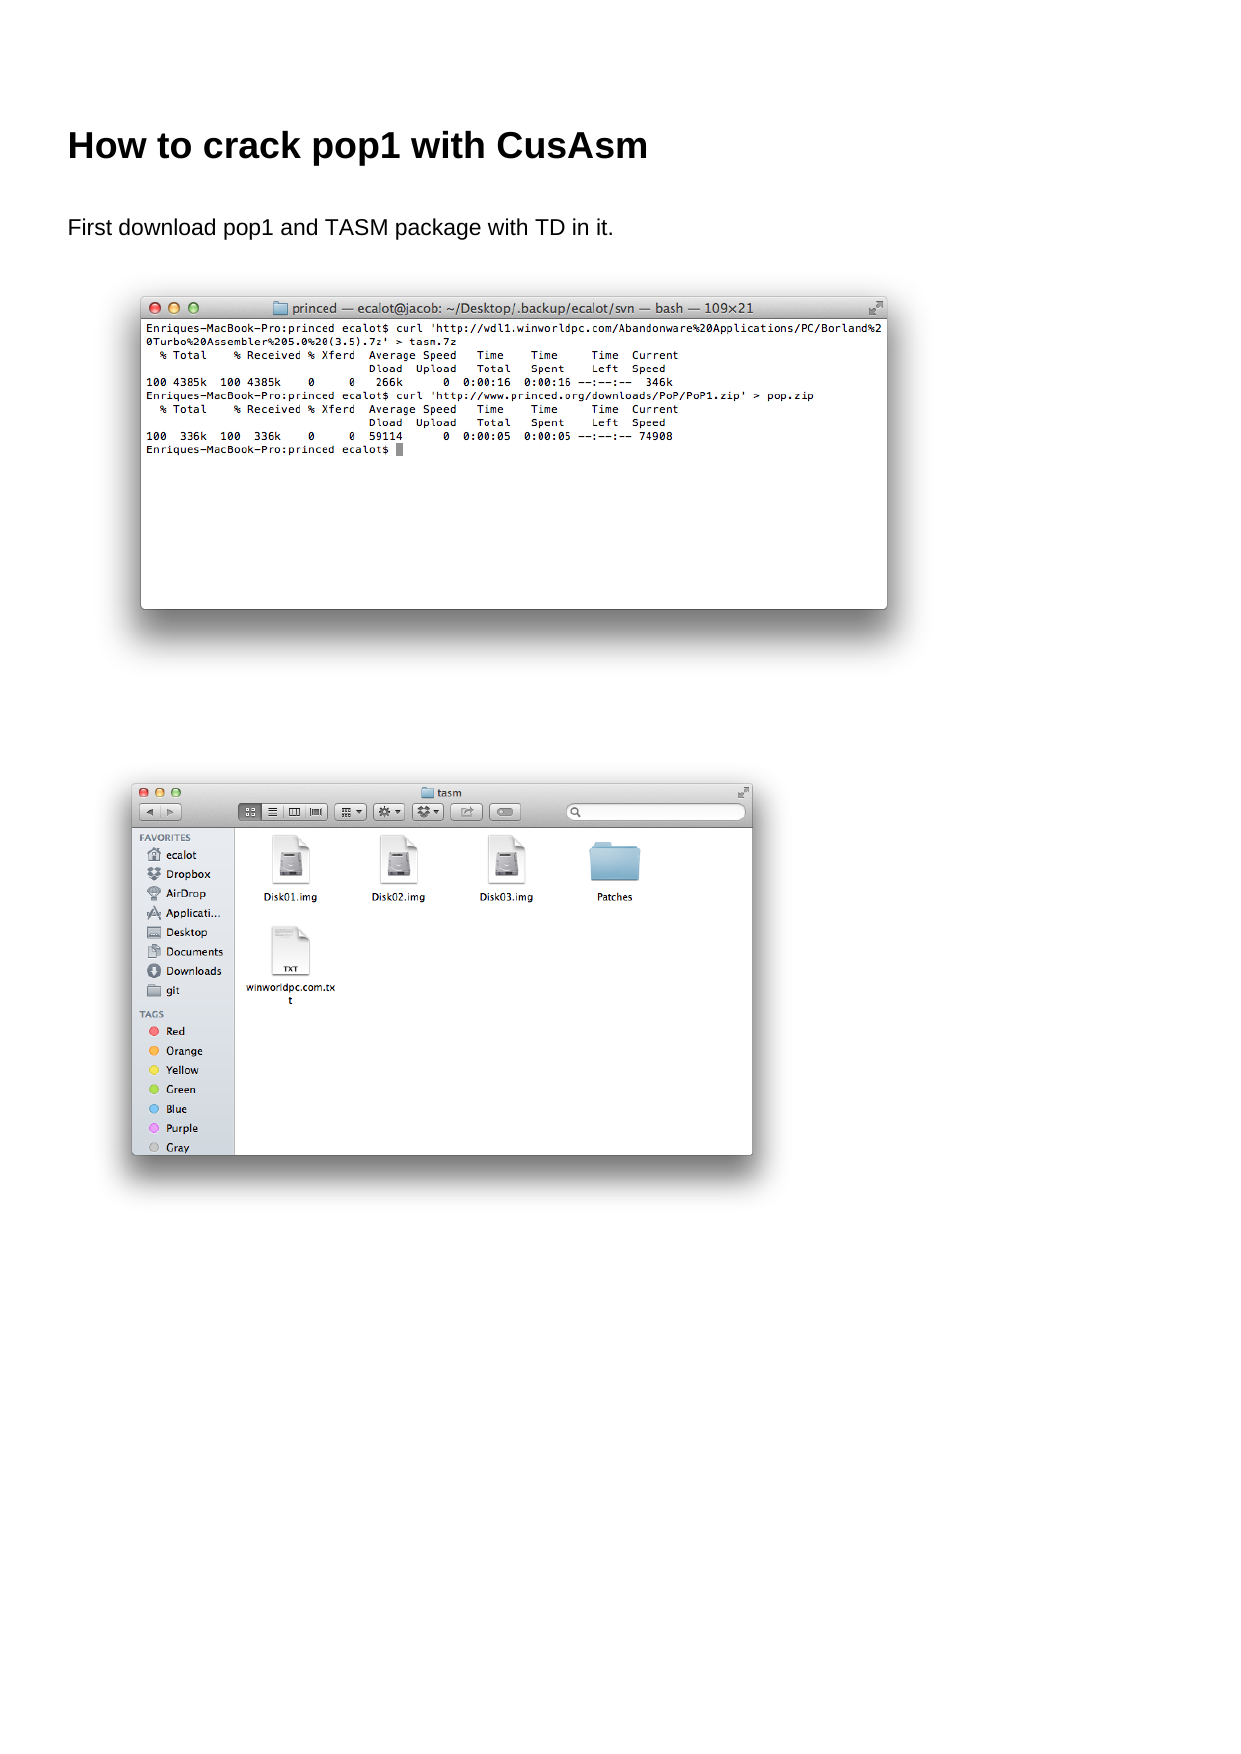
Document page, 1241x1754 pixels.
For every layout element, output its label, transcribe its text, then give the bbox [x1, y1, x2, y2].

subtitle How to crack pop1 with CusAsm [67, 125, 1173, 167]
picture [86, 755, 798, 1218]
picture [86, 263, 941, 685]
text First download pop1 and TASM package with TD in it. [67, 215, 1173, 241]
